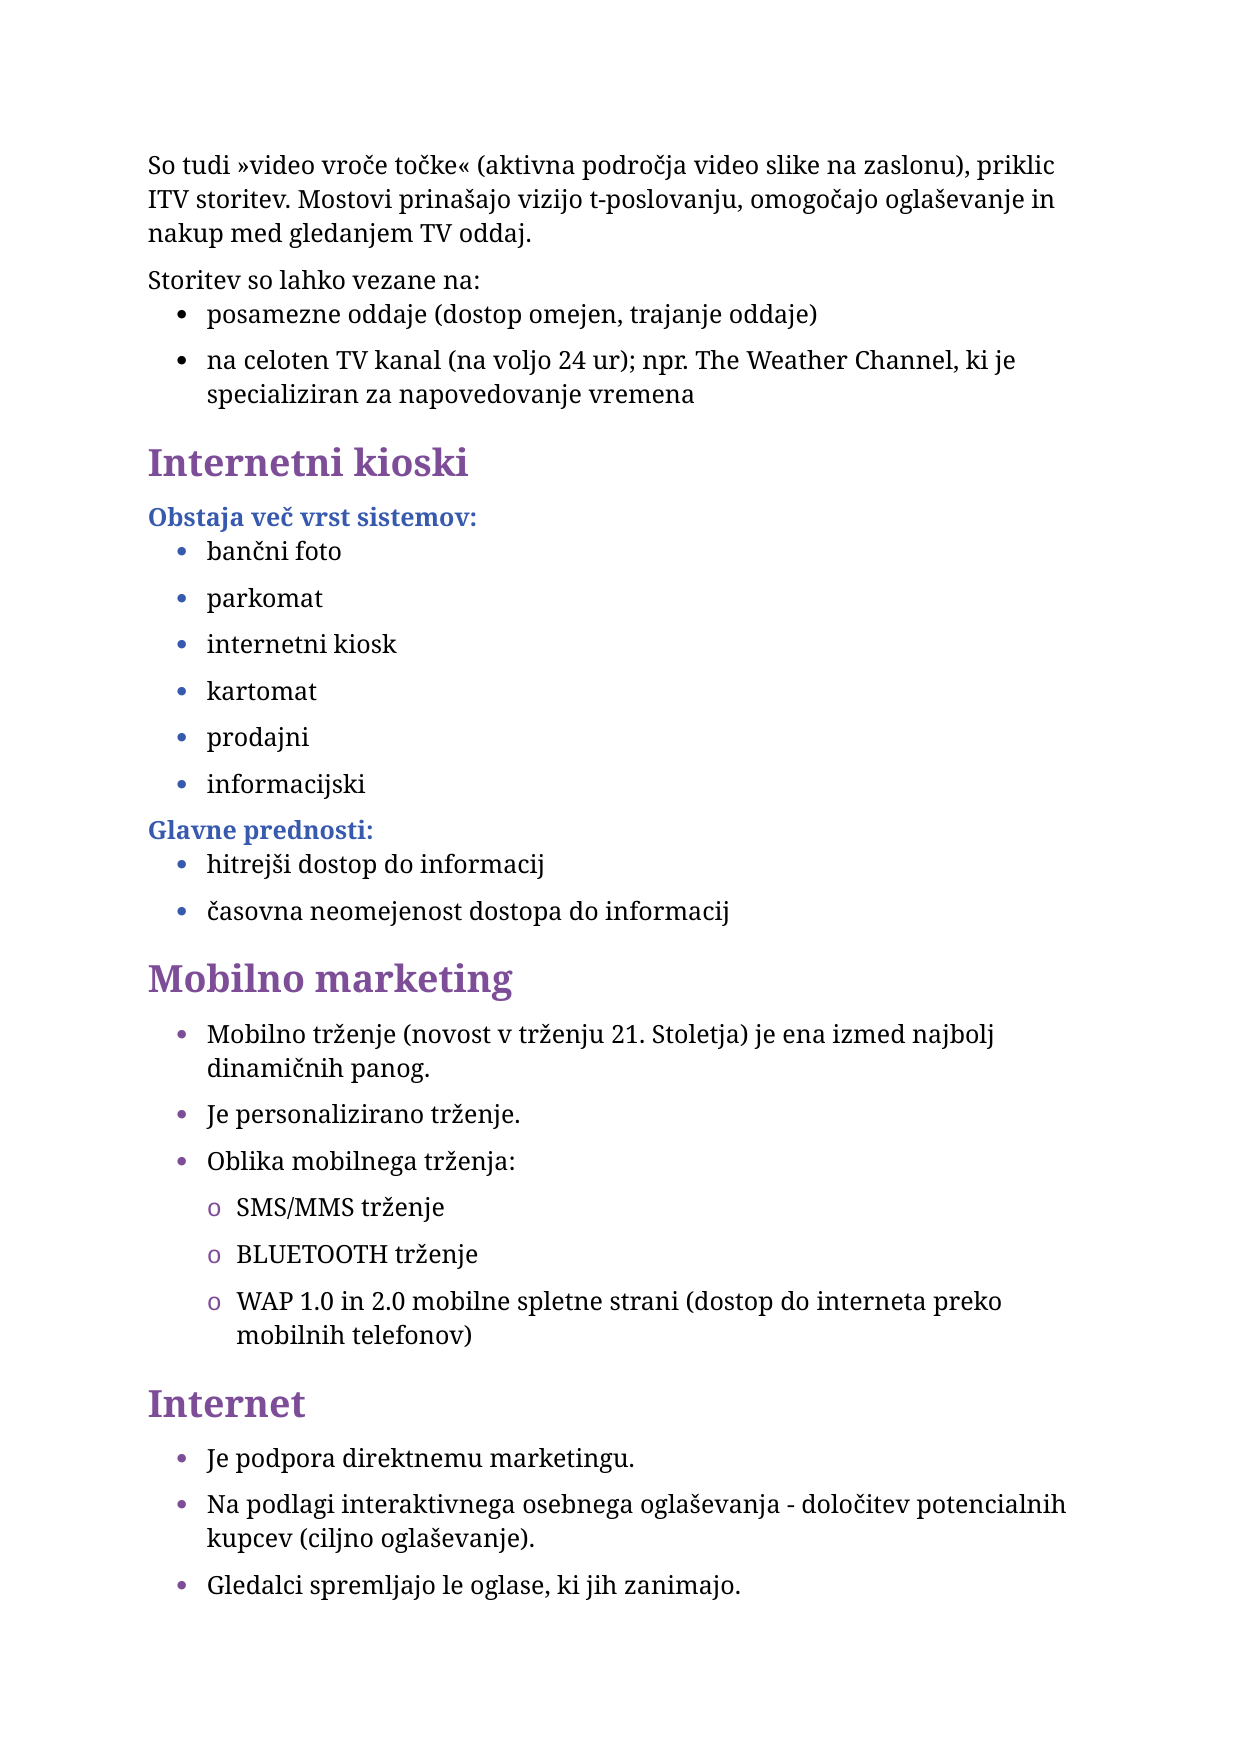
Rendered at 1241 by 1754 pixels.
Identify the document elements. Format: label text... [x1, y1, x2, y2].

list na celoten TV kanal (na voljo 24 ur); npr. The Weather Channel, ki je specializiran za napovedovanje vremena [177, 343, 1093, 411]
list internetni kiosk [177, 627, 1093, 661]
list Oblika mobilnega trženja: [177, 1143, 1093, 1177]
text Glavne prednosti: [148, 813, 1093, 847]
list časovna neomejenost dostopa do informacij [177, 894, 1093, 928]
list prodajni [177, 720, 1093, 754]
list Je podpora direktnemu marketingu. [177, 1440, 1093, 1474]
text So tudi »video vroče točke« (aktivna področja video slike na zaslonu), priklic ITV storitev. Mostovi prinašajo vizijo t-poslovanju, omogočajo oglaševanje in nakup med gledanjem TV oddaj. [148, 148, 1093, 250]
list Gledalci spremljajo le oglase, ki jih zanimajo. [177, 1568, 1093, 1602]
subtitle Internetni kioski [148, 436, 1093, 487]
text Storitev so lahko vezane na: [148, 262, 1093, 296]
list WAP 1.0 in 2.0 mobilne spletne strani (dostop do interneta preko mobilnih telefonov) [207, 1283, 1093, 1352]
list BLUETOOTH trženje [207, 1237, 1093, 1271]
list SMS/MMS trženje [207, 1190, 1093, 1224]
subtitle Mobilno marketing [148, 953, 1093, 1004]
list hitrejši dostop do informacij [177, 847, 1093, 881]
text Obstaja več vrst sistemov: [148, 499, 1093, 534]
subtitle Internet [148, 1377, 1093, 1428]
list Mobilno trženje (novost v trženju 21. Stoletja) je ena izmed najbolj dinamičnih panog. [177, 1016, 1093, 1084]
list kartomat [177, 673, 1093, 707]
list Na podlagi interaktivnega osebnega oglaševanja - določitev potencialnih kupcev (ciljno oglaševanje). [177, 1487, 1093, 1555]
list posamezne oddaje (dostop omejen, trajanje oddaje) [177, 296, 1093, 330]
list informacijski [177, 766, 1093, 801]
list parkomat [177, 580, 1093, 614]
list Je personalizirano trženje. [177, 1097, 1093, 1131]
list bančni foto [177, 534, 1093, 568]
